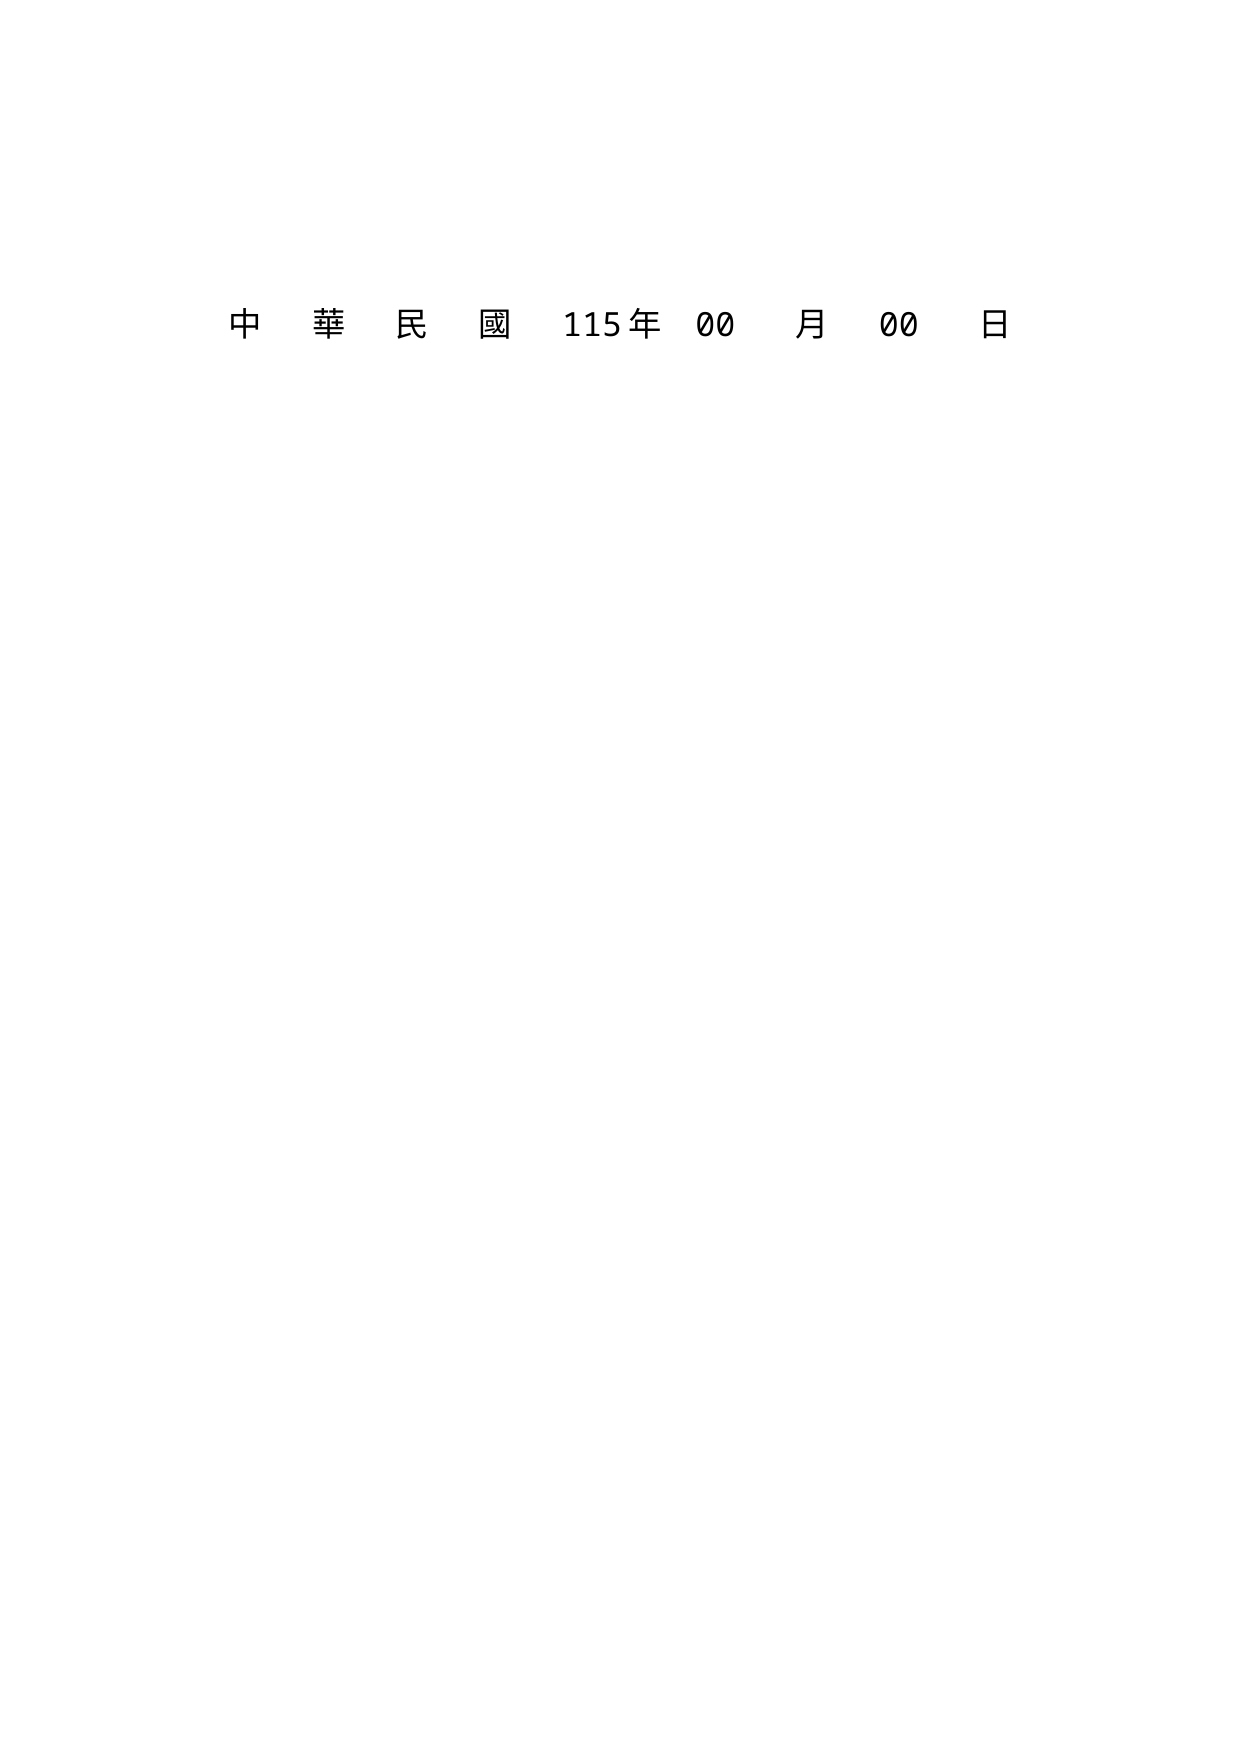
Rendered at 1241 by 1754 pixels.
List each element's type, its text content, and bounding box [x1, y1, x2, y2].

text 中 華 民 國 115年 00 月 00 日 [118, 281, 1122, 343]
